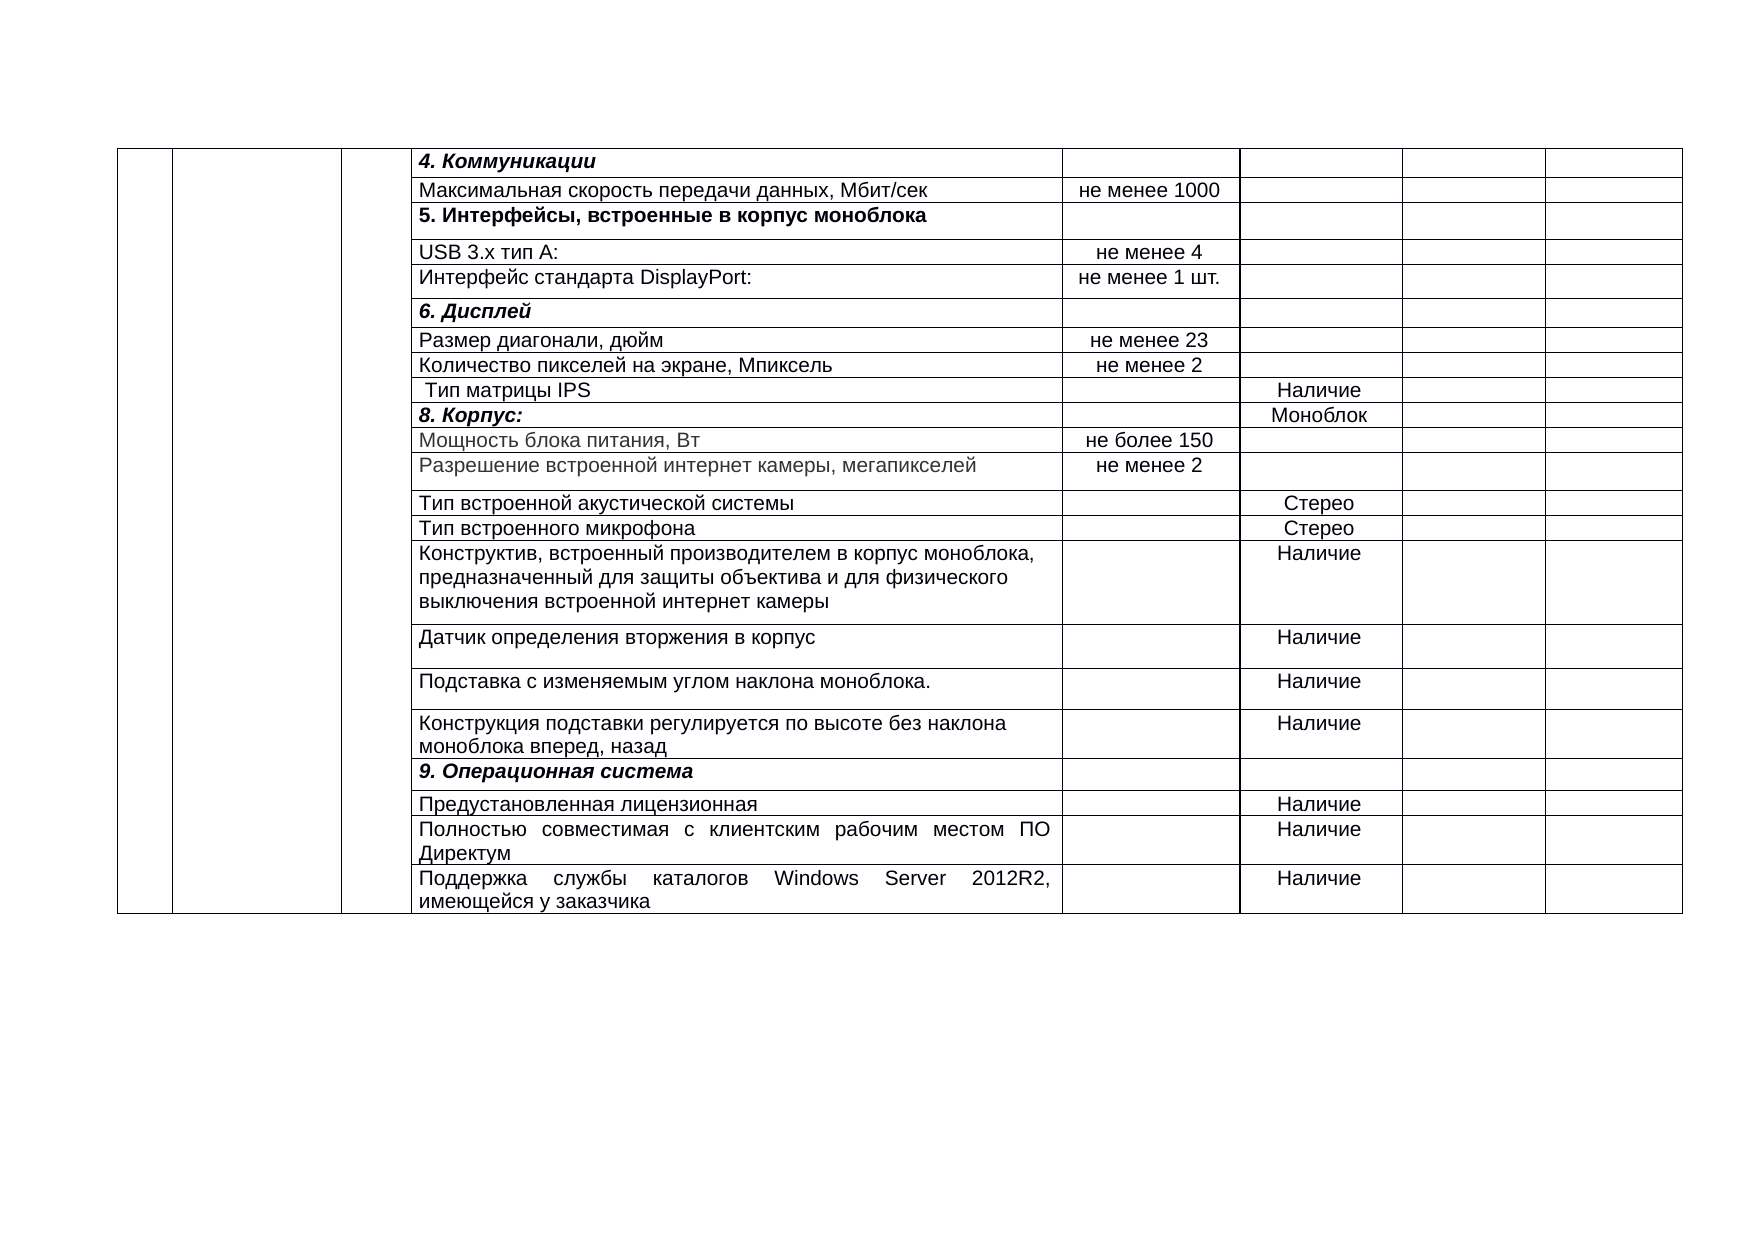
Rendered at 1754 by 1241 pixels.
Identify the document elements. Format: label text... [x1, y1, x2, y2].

table_cell не более 150 [1063, 428, 1239, 452]
table_cell 4. Коммуникации [412, 149, 1062, 177]
table_cell Наличие [1241, 791, 1402, 815]
table_cell [1403, 178, 1545, 202]
table_cell Наличие [1241, 541, 1402, 623]
table_cell [1063, 203, 1239, 238]
table_cell [1546, 491, 1682, 515]
table_cell [1403, 669, 1545, 709]
table_cell Наличие [1241, 865, 1402, 913]
table_cell [1063, 149, 1239, 177]
table_cell не менее 4 [1063, 240, 1239, 263]
table_cell [1546, 178, 1682, 202]
table_cell [1546, 299, 1682, 327]
table_cell [1241, 265, 1402, 298]
table_cell [1546, 791, 1682, 815]
table_cell Разрешение встроенной интернет камеры, мегапикселей [412, 453, 1062, 490]
table_cell не менее 23 [1063, 328, 1239, 352]
table_cell [1241, 453, 1402, 490]
table_cell Наличие [1241, 816, 1402, 864]
table_cell [1063, 491, 1239, 515]
table_cell Моноблок [1241, 403, 1402, 427]
table_cell [1063, 865, 1239, 913]
table_cell [1546, 541, 1682, 623]
table_cell [1403, 541, 1545, 623]
table_cell [1241, 240, 1402, 263]
table_cell [1403, 240, 1545, 263]
table_cell [1403, 328, 1545, 352]
table_cell Подставка с изменяемым углом наклона моноблока. [412, 669, 1062, 709]
table_cell [1403, 265, 1545, 298]
table_cell [118, 149, 172, 913]
table_cell [1241, 353, 1402, 377]
table_cell [1241, 149, 1402, 177]
table_cell [1546, 710, 1682, 758]
table_cell не менее 1 шт. [1063, 265, 1239, 298]
table_cell [1403, 149, 1545, 177]
table_cell [1241, 428, 1402, 452]
table_cell [1241, 178, 1402, 202]
table_cell [1403, 791, 1545, 815]
table_cell не менее 2 [1063, 353, 1239, 377]
table_cell [1403, 625, 1545, 668]
table_cell Наличие [1241, 625, 1402, 668]
table_cell [1403, 516, 1545, 540]
table_cell [1403, 428, 1545, 452]
table_cell [1546, 625, 1682, 668]
table_cell [1546, 453, 1682, 490]
table_cell Предустановленная лицензионная [412, 791, 1062, 815]
table_cell [173, 149, 341, 913]
table_cell Стерео [1241, 491, 1402, 515]
table_cell [1403, 378, 1545, 402]
table_cell [1063, 759, 1239, 790]
table_cell [1403, 453, 1545, 490]
table_cell [1063, 791, 1239, 815]
table_cell [1063, 710, 1239, 758]
table_cell не менее 2 [1063, 453, 1239, 490]
table_cell [1546, 516, 1682, 540]
table_cell [1403, 353, 1545, 377]
table_cell [1241, 759, 1402, 790]
table_cell 6. Дисплей [412, 299, 1062, 327]
table_cell 5. Интерфейсы, встроенные в корпус моноблока [412, 203, 1062, 238]
table_cell Наличие [1241, 378, 1402, 402]
table_cell [1063, 403, 1239, 427]
table_cell Поддержка службы каталогов Windows Server 2012R2, имеющейся у заказчика [412, 865, 1062, 913]
table_cell [1063, 625, 1239, 668]
table_cell Наличие [1241, 669, 1402, 709]
table_cell [1063, 669, 1239, 709]
table_cell [1063, 816, 1239, 864]
table_cell Полностью совместимая с клиентским рабочим местом ПО Директум [412, 816, 1062, 864]
table_cell Интерфейс стандарта DisplayPort: [412, 265, 1062, 298]
table_cell [1546, 403, 1682, 427]
table_cell Стерео [1241, 516, 1402, 540]
table_cell [1403, 491, 1545, 515]
table_cell не менее 1000 [1063, 178, 1239, 202]
table_cell Конструктив, встроенный производителем в корпус моноблока, предназначенный для защиты объектива и для физического выключения встроенной интернет камеры [412, 541, 1062, 623]
table_cell [1063, 541, 1239, 623]
table_cell 8. Корпус: [1051, 403, 1062, 427]
table_cell [1403, 299, 1545, 327]
table_cell [1546, 816, 1682, 864]
table_cell [1546, 759, 1682, 790]
table_cell [1403, 759, 1545, 790]
table_cell [1546, 669, 1682, 709]
table_cell [1546, 328, 1682, 352]
table_cell [1546, 865, 1682, 913]
table_cell [1403, 203, 1545, 238]
table_cell [1546, 240, 1682, 263]
table_cell [1063, 516, 1239, 540]
table_cell [1546, 149, 1682, 177]
table_cell Наличие [1241, 710, 1402, 758]
table_cell [1063, 299, 1239, 327]
table_cell [1241, 328, 1402, 352]
table_cell [1403, 403, 1545, 427]
table_cell [1403, 865, 1545, 913]
table_cell [1241, 299, 1402, 327]
table_cell [1241, 203, 1402, 238]
table_cell [1063, 378, 1239, 402]
table_cell [1403, 710, 1545, 758]
table_cell 9. Операционная система [412, 759, 1062, 790]
table_cell [342, 149, 411, 913]
table_cell [1546, 353, 1682, 377]
table_cell Датчик определения вторжения в корпус [412, 625, 1062, 668]
table_cell [1546, 378, 1682, 402]
table_cell [1546, 265, 1682, 298]
table_cell [1546, 203, 1682, 238]
table_cell [1546, 428, 1682, 452]
table_cell [1403, 816, 1545, 864]
